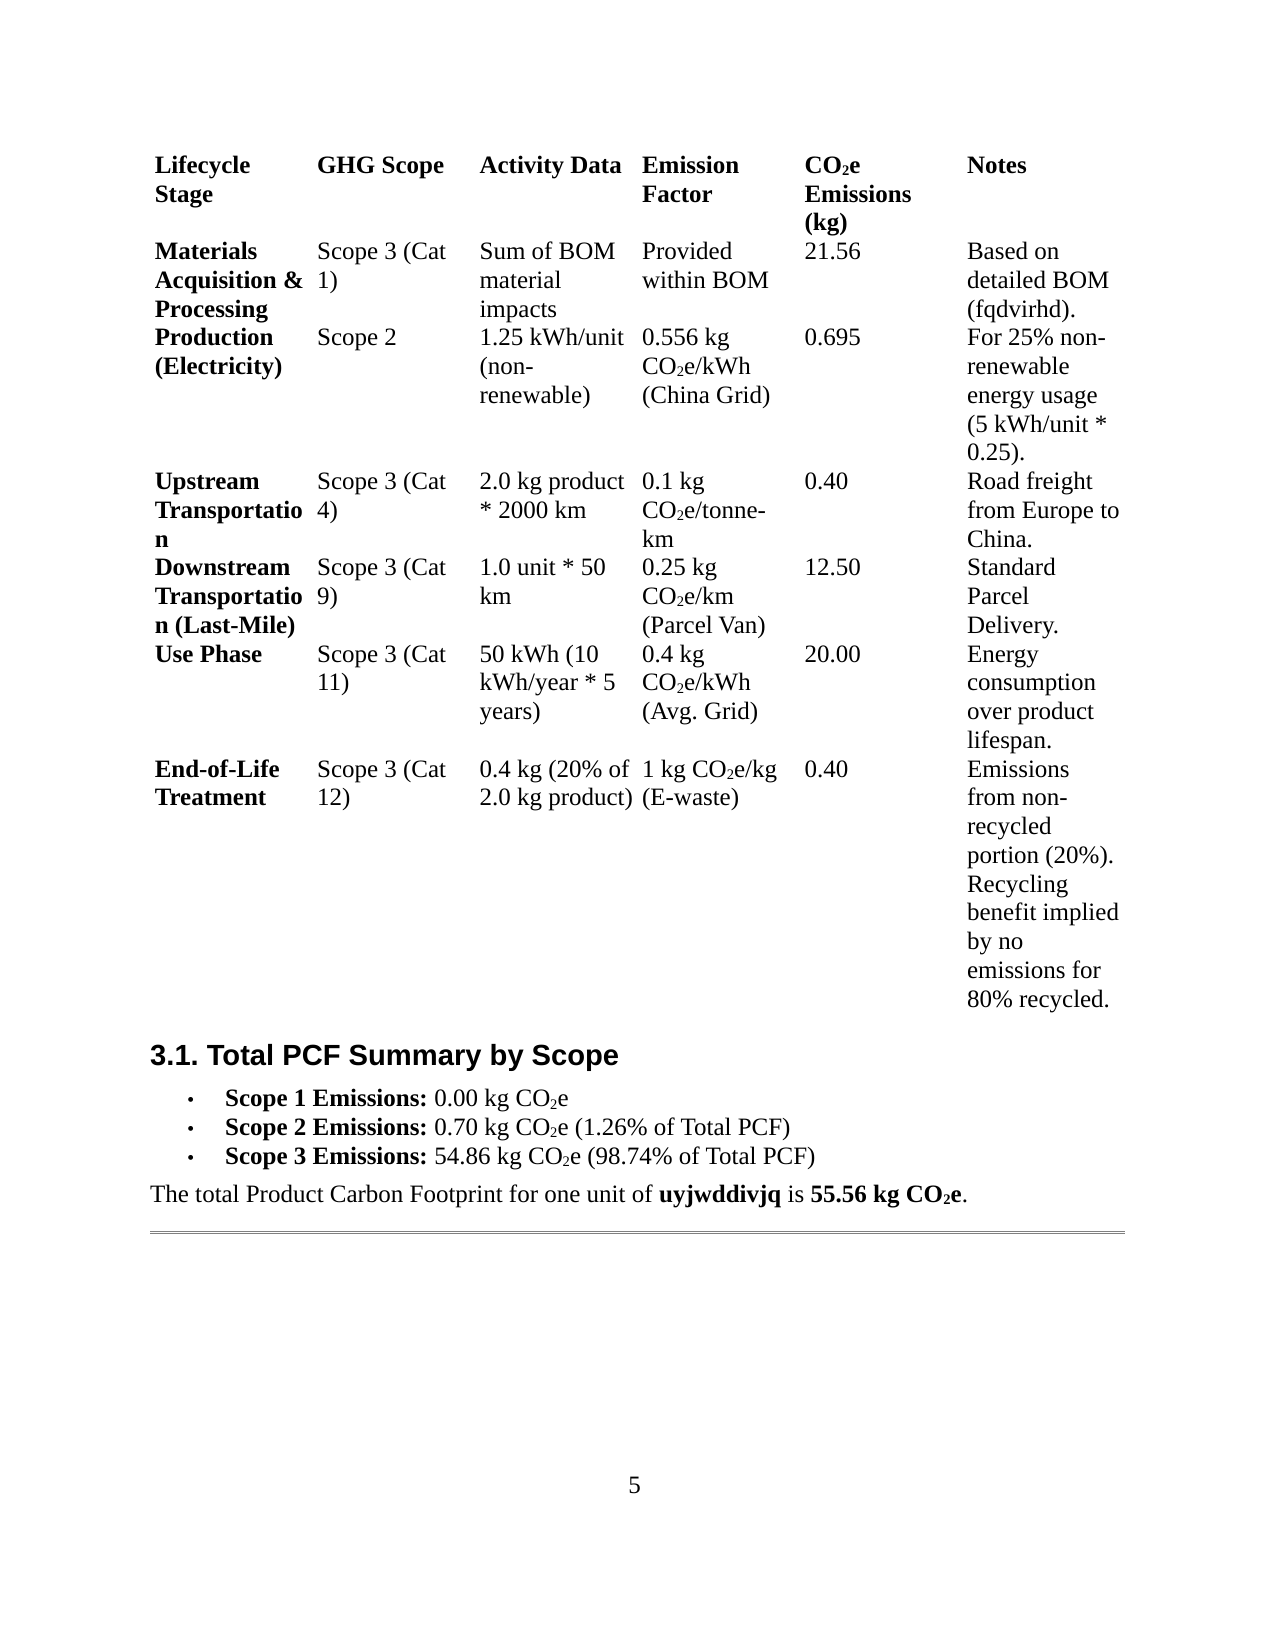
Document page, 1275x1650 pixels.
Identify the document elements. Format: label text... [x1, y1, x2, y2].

text The total Product Carbon Footprint for one unit of uyjwddivjq is 55.56 kg CO2e. [150, 1179, 1125, 1207]
table_cell Scope 3 (Cat 1) [313, 236, 475, 322]
list Scope 1 Emissions: 0.00 kg CO2e [187, 1083, 1125, 1112]
subtitle 3.1. Total PCF Summary by Scope [150, 1037, 1125, 1071]
table_cell 0.695 [800, 323, 962, 466]
table_header CO2e Emissions (kg) [800, 150, 962, 236]
table_cell Based on detailed BOM (fqdvirhd). [963, 236, 1125, 322]
table_cell Scope 3 (Cat 4) [313, 466, 475, 552]
table_cell 0.4 kg (20% of 2.0 kg product) [475, 754, 637, 1012]
table_cell Scope 2 [313, 323, 475, 466]
table_cell Energy consumption over product lifespan. [963, 639, 1125, 754]
table_cell 0.4 kg CO2e/kWh (Avg. Grid) [638, 639, 800, 754]
table_cell Downstream Transportation (Last-Mile) [150, 553, 312, 639]
table_cell 0.556 kg CO2e/kWh (China Grid) [638, 323, 800, 466]
table_cell Scope 3 (Cat 9) [313, 553, 475, 639]
list Scope 3 Emissions: 54.86 kg CO2e (98.74% of Total PCF) [187, 1141, 1125, 1170]
table_header Emission Factor [638, 150, 800, 236]
table_cell Emissions from non-recycled portion (20%). Recycling benefit implied by no emissions for 80% recycled. [963, 754, 1125, 1012]
table_header Notes [963, 150, 1125, 236]
table_cell 1.25 kWh/unit (non-renewable) [475, 323, 637, 466]
table_cell 1 kg CO2e/kg (E-waste) [638, 754, 800, 1012]
table_cell 20.00 [800, 639, 962, 754]
table_cell Provided within BOM [638, 236, 800, 322]
table_cell Standard Parcel Delivery. [963, 553, 1125, 639]
table_cell 12.50 [800, 553, 962, 639]
table_cell Use Phase [150, 639, 312, 754]
table_cell Scope 3 (Cat 11) [313, 639, 475, 754]
table_cell 0.1 kg CO2e/tonne-km [638, 466, 800, 552]
table_header Lifecycle Stage [150, 150, 312, 236]
table_cell 2.0 kg product * 2000 km [475, 466, 637, 552]
table_cell 1.0 unit * 50 km [475, 553, 637, 639]
list Scope 2 Emissions: 0.70 kg CO2e (1.26% of Total PCF) [187, 1112, 1125, 1141]
table_header Activity Data [475, 150, 637, 236]
table_cell Materials Acquisition & Processing [150, 236, 312, 322]
table_cell 21.56 [800, 236, 962, 322]
table_cell 0.25 kg CO2e/km (Parcel Van) [638, 553, 800, 639]
table_cell 50 kWh (10 kWh/year * 5 years) [475, 639, 637, 754]
table_cell For 25% non-renewable energy usage (5 kWh/unit * 0.25). [963, 323, 1125, 466]
table_cell Upstream Transportation [150, 466, 312, 552]
table_cell 0.40 [800, 754, 962, 1012]
table_cell Sum of BOM material impacts [475, 236, 637, 322]
table_cell Production (Electricity) [150, 323, 312, 466]
table_cell Scope 3 (Cat 12) [313, 754, 475, 1012]
table_cell Road freight from Europe to China. [963, 466, 1125, 552]
table_header GHG Scope [313, 150, 475, 236]
table_cell 0.40 [800, 466, 962, 552]
table_cell End-of-Life Treatment [150, 754, 312, 1012]
